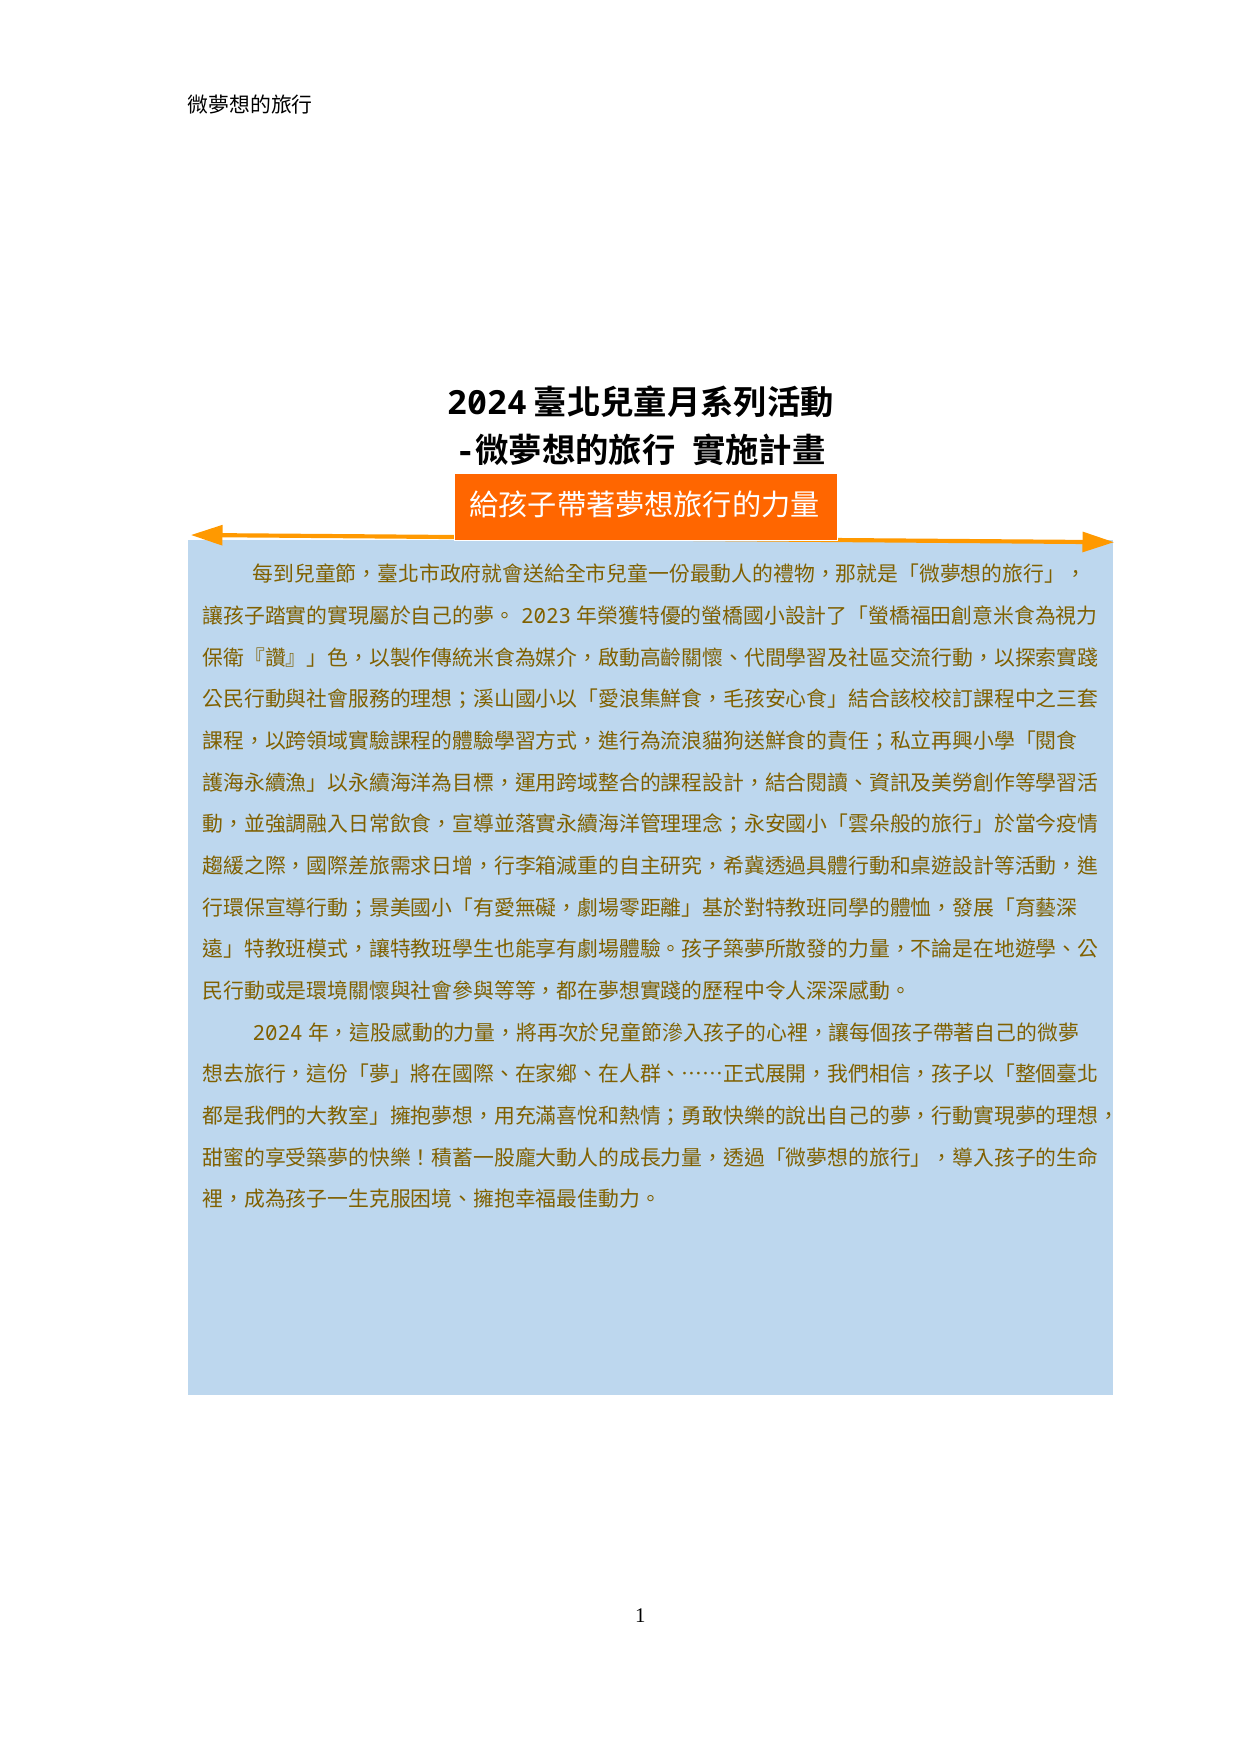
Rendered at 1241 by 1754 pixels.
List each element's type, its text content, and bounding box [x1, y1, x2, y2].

text -微夢想的旅行 實施計畫 [187, 424, 1093, 472]
text 2024臺北兒童月系列活動 [187, 376, 1093, 424]
